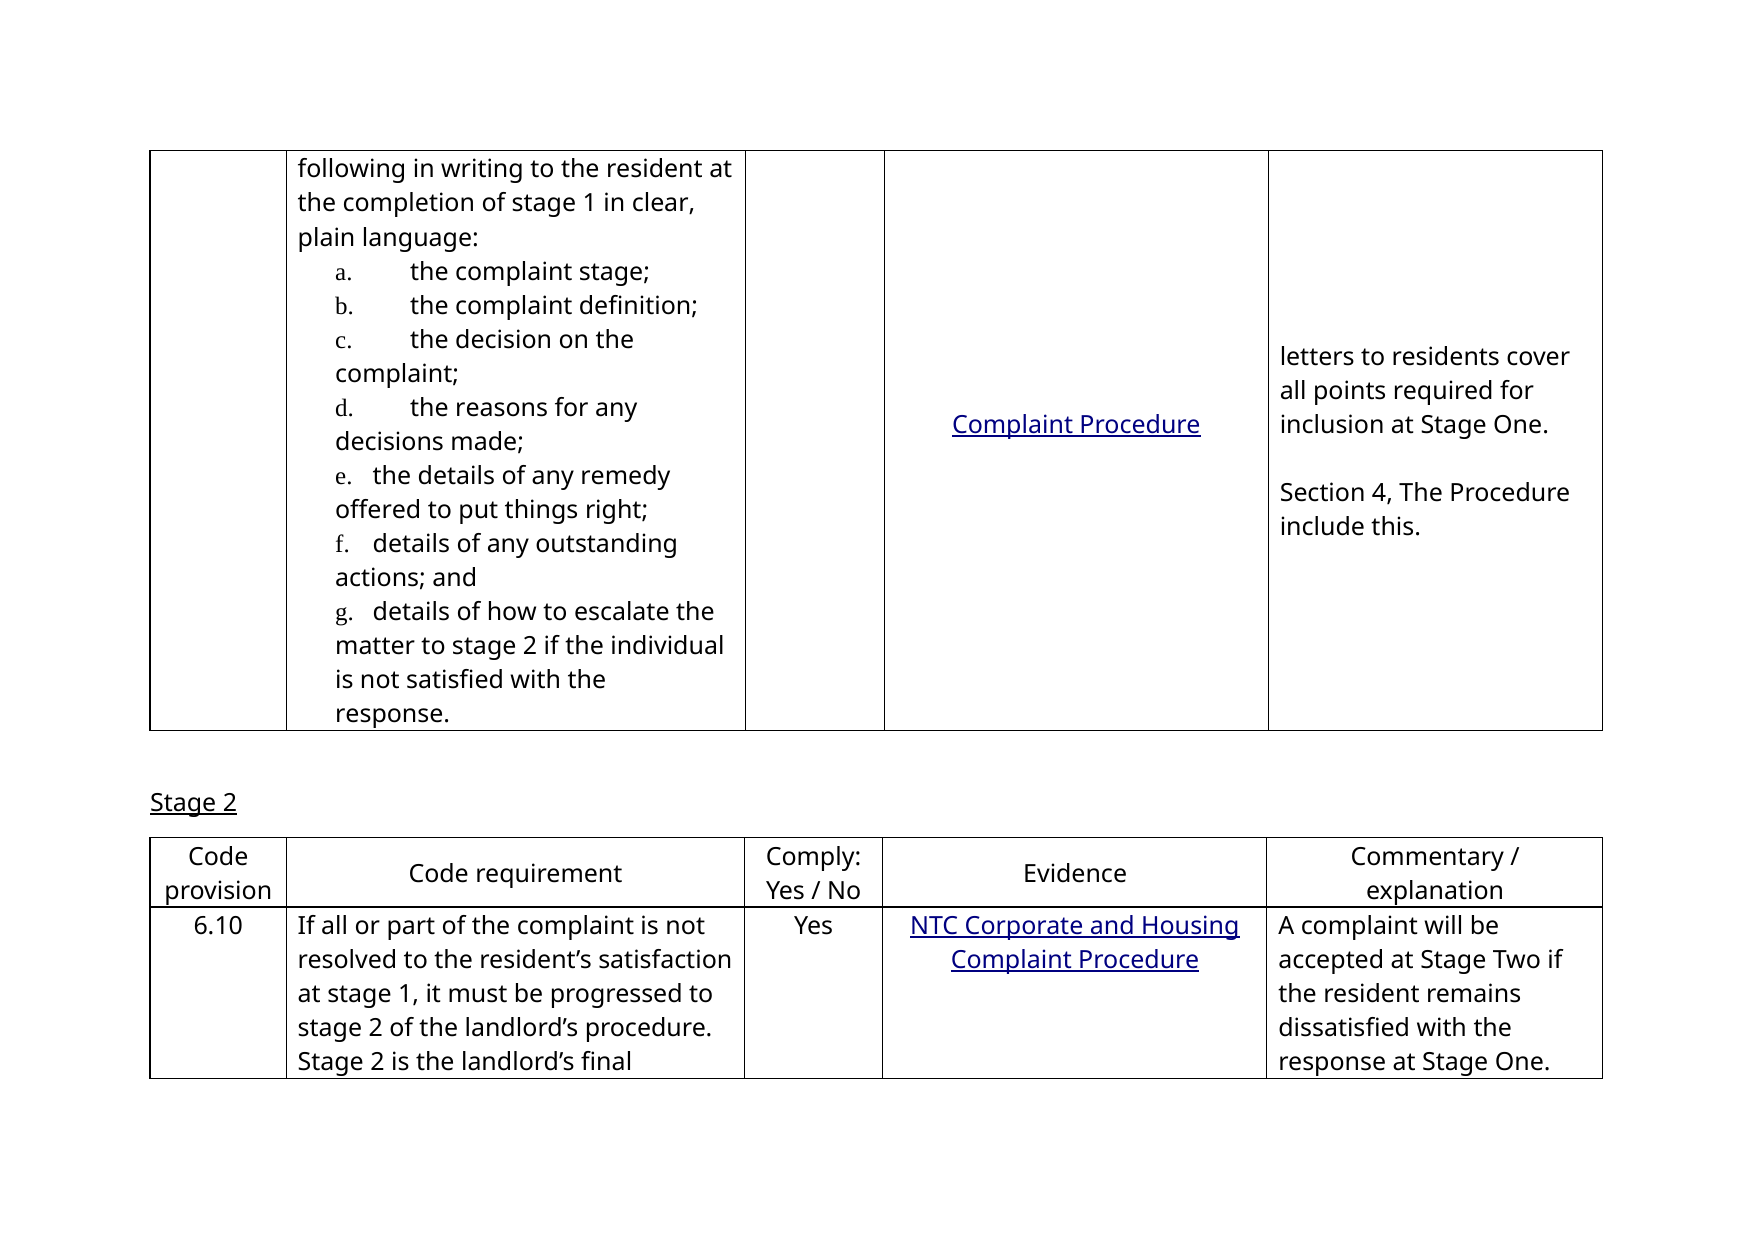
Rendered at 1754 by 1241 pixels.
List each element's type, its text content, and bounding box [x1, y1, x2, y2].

table_cell A complaint will be accepted at Stage Two if the resident remains dissatisfied with the response at Stage One. [1267, 908, 1602, 1078]
table_cell [746, 151, 884, 730]
table_header Comply: Yes / No [745, 838, 882, 906]
table_cell [151, 151, 286, 730]
table_cell letters to residents cover all points required for inclusion at Stage One. Section 4, The Procedure include this. [1269, 151, 1602, 730]
table_cell 6.10 [151, 908, 286, 1078]
table_header Code provision [151, 838, 286, 906]
table_header Evidence [883, 838, 1266, 906]
text Stage 2 [150, 784, 1604, 818]
table_cell Yes [745, 908, 882, 1078]
table_header Code requirement [287, 838, 744, 906]
table_cell If all or part of the complaint is not resolved to the resident’s satisfaction at stage 1, it must be progressed to stage 2 of the landlord’s procedure. Stage 2 is the landlord’s final [287, 908, 744, 1078]
table_cell following in writing to the resident at the completion of stage 1 in clear, plain language: the complaint stage; the complaint definition; the decision on the complaint; the reasons for any decisions made; the details of any remedy offered to put things right; details of any outstanding actions; and details of how to escalate the matter to stage 2 if the individual is not satisfied with the response. [287, 151, 745, 730]
table_header Commentary / explanation [1267, 838, 1602, 906]
table_cell Complaint Procedure [885, 151, 1268, 730]
table_cell NTC Corporate and Housing Complaint Procedure [883, 908, 1266, 1078]
